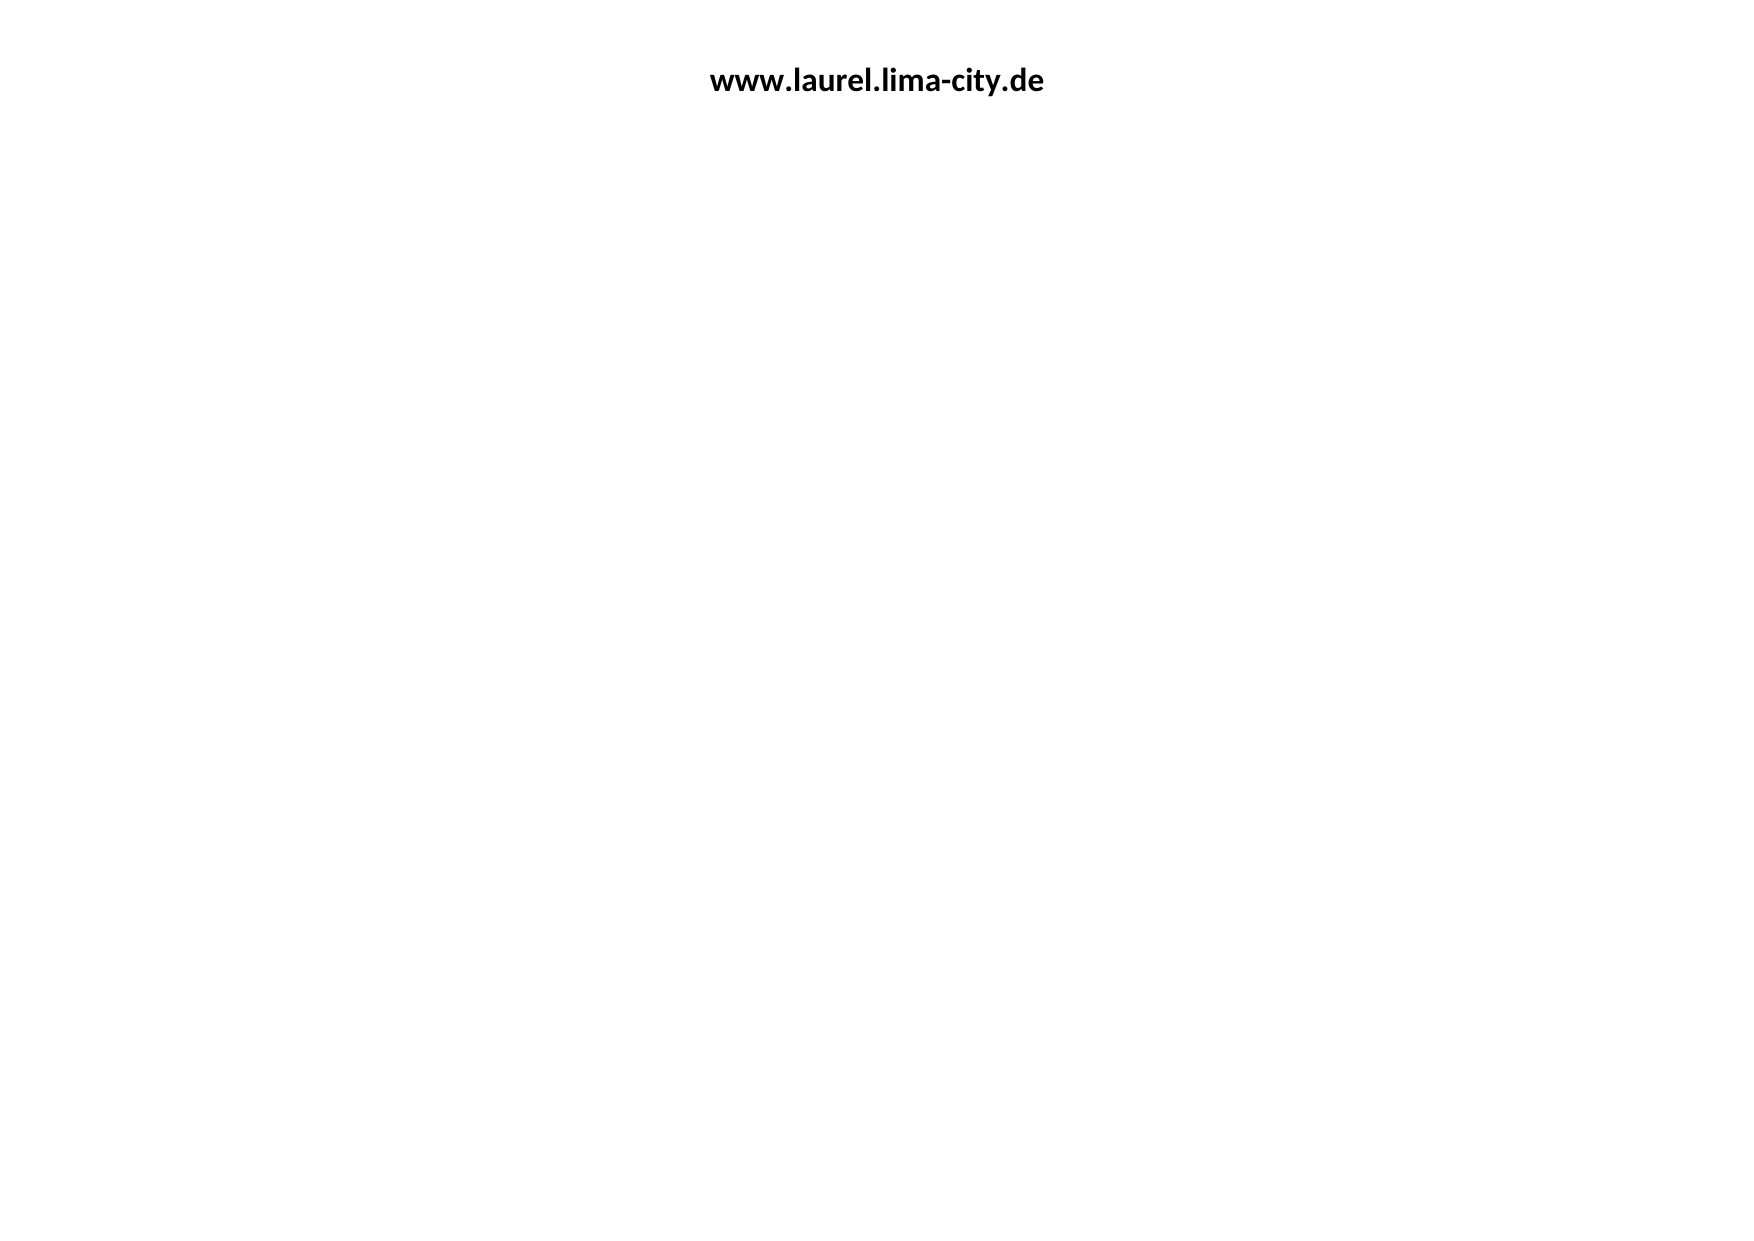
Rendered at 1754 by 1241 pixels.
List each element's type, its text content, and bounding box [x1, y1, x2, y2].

text www.laurel.lima-city.de [47, 59, 1707, 100]
